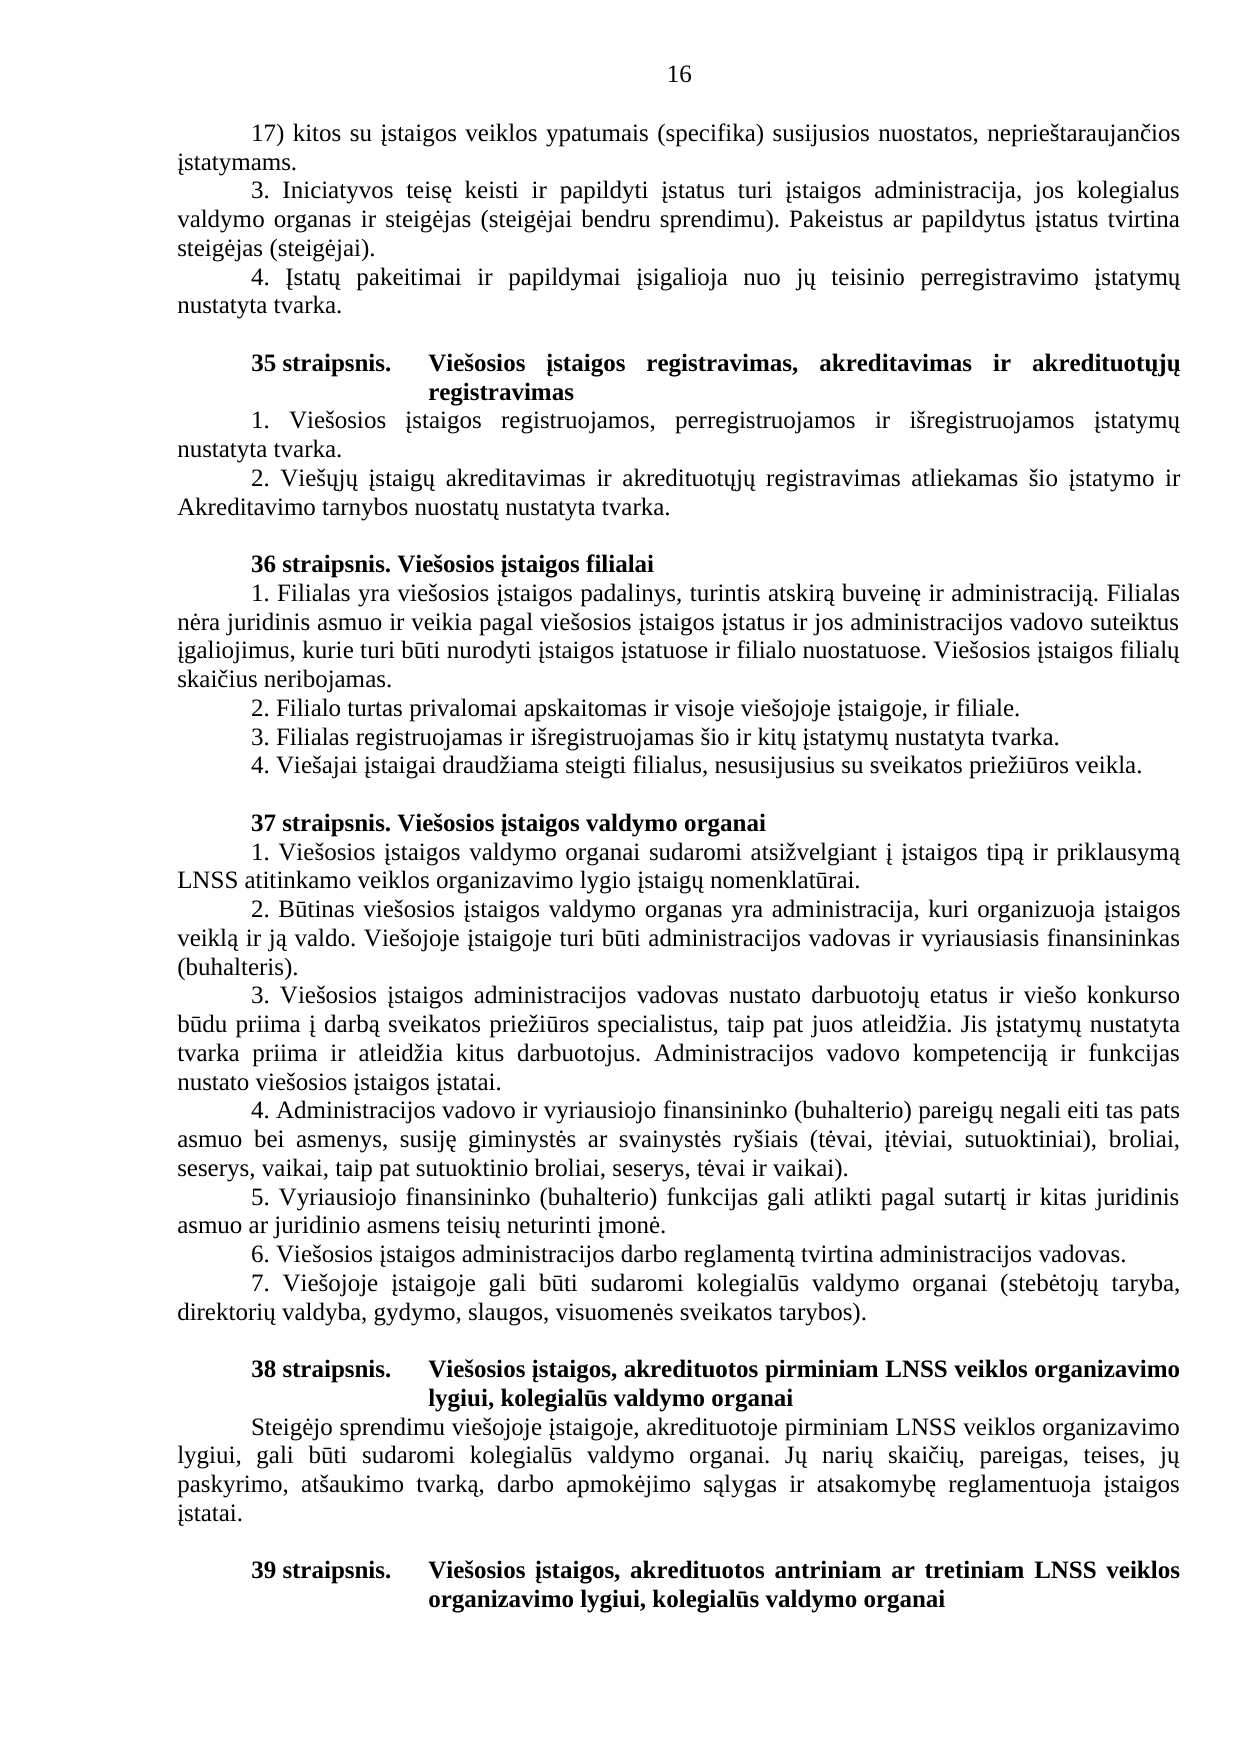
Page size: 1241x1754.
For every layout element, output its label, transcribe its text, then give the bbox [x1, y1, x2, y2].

text 6. Viešosios įstaigos administracijos darbo reglamentą tvirtina administracijos vadovas. [177, 1239, 1181, 1268]
text 3. Filialas registruojamas ir išregistruojamas šio ir kitų įstatymų nustatyta tvarka. [177, 722, 1181, 751]
text 4. Įstatų pakeitimai ir papildymai įsigalioja nuo jų teisinio perregistravimo įstatymų nustatyta tvarka. [177, 262, 1181, 319]
text 2. Būtinas viešosios įstaigos valdymo organas yra administracija, kuri organizuoja įstaigos veiklą ir ją valdo. Viešojoje įstaigoje turi būti administracijos vadovas ir vyriausiasis finansininkas (buhalteris). [177, 894, 1181, 981]
text 2. Viešųjų įstaigų akreditavimas ir akredituotųjų registravimas atliekamas šio įstatymo ir Akreditavimo tarnybos nuostatų nustatyta tvarka. [177, 463, 1181, 521]
text 2. Filialo turtas privalomai apskaitomas ir visoje viešojoje įstaigoje, ir filiale. [177, 693, 1181, 722]
text 4. Viešajai įstaigai draudžiama steigti filialus, nesusijusius su sveikatos priežiūros veikla. [177, 751, 1181, 779]
text 36 straipsnis. Viešosios įstaigos filialai [177, 549, 1181, 578]
text 1. Filialas yra viešosios įstaigos padalinys, turintis atskirą buveinę ir administraciją. Filialas nėra juridinis asmuo ir veikia pagal viešosios įstaigos įstatus ir jos administracijos vadovo suteiktus įgaliojimus, kurie turi būti nurodyti įstaigos įstatuose ir filialo nuostatuose. Viešosios įstaigos filialų skaičius neribojamas. [177, 578, 1181, 693]
text 39 straipsnis. Viešosios įstaigos, akredituotos antriniam ar tretiniam LNSS veiklos organizavimo lygiui, kolegialūs valdymo organai [251, 1556, 1181, 1613]
text Steigėjo sprendimu viešojoje įstaigoje, akredituotoje pirminiam LNSS veiklos organizavimo lygiui, gali būti sudaromi kolegialūs valdymo organai. Jų narių skaičių, pareigas, teises, jų paskyrimo, atšaukimo tvarką, darbo apmokėjimo sąlygas ir atsakomybę reglamentuoja įstaigos įstatai. [177, 1412, 1181, 1527]
text 37 straipsnis. Viešosios įstaigos valdymo organai [177, 808, 1181, 837]
text 35 straipsnis. Viešosios įstaigos registravimas, akreditavimas ir akredituotųjų registravimas [251, 348, 1181, 406]
text 7. Viešojoje įstaigoje gali būti sudaromi kolegialūs valdymo organai (stebėtojų taryba, direktorių valdyba, gydymo, slaugos, visuomenės sveikatos tarybos). [177, 1268, 1181, 1326]
text 3. Iniciatyvos teisę keisti ir papildyti įstatus turi įstaigos administracija, jos kolegialus valdymo organas ir steigėjas (steigėjai bendru sprendimu). Pakeistus ar papildytus įstatus tvirtina steigėjas (steigėjai). [177, 176, 1181, 262]
text 1. Viešosios įstaigos valdymo organai sudaromi atsižvelgiant į įstaigos tipą ir priklausymą LNSS atitinkamo veiklos organizavimo lygio įstaigų nomenklatūrai. [177, 837, 1181, 894]
text 5. Vyriausiojo finansininko (buhalterio) funkcijas gali atlikti pagal sutartį ir kitas juridinis asmuo ar juridinio asmens teisių neturinti įmonė. [177, 1182, 1181, 1239]
text 38 straipsnis. Viešosios įstaigos, akredituotos pirminiam LNSS veiklos organizavimo lygiui, kolegialūs valdymo organai [251, 1354, 1181, 1412]
text 3. Viešosios įstaigos administracijos vadovas nustato darbuotojų etatus ir viešo konkurso būdu priima į darbą sveikatos priežiūros specialistus, taip pat juos atleidžia. Jis įstatymų nustatyta tvarka priima ir atleidžia kitus darbuotojus. Administracijos vadovo kompetenciją ir funkcijas nustato viešosios įstaigos įstatai. [177, 981, 1181, 1096]
text 17) kitos su įstaigos veiklos ypatumais (specifika) susijusios nuostatos, neprieštaraujančios įstatymams. [177, 118, 1181, 176]
text 1. Viešosios įstaigos registruojamos, perregistruojamos ir išregistruojamos įstatymų nustatyta tvarka. [177, 406, 1181, 463]
text 4. Administracijos vadovo ir vyriausiojo finansininko (buhalterio) pareigų negali eiti tas pats asmuo bei asmenys, susiję giminystės ar svainystės ryšiais (tėvai, įtėviai, sutuoktiniai), broliai, seserys, vaikai, taip pat sutuoktinio broliai, seserys, tėvai ir vaikai). [177, 1096, 1181, 1182]
